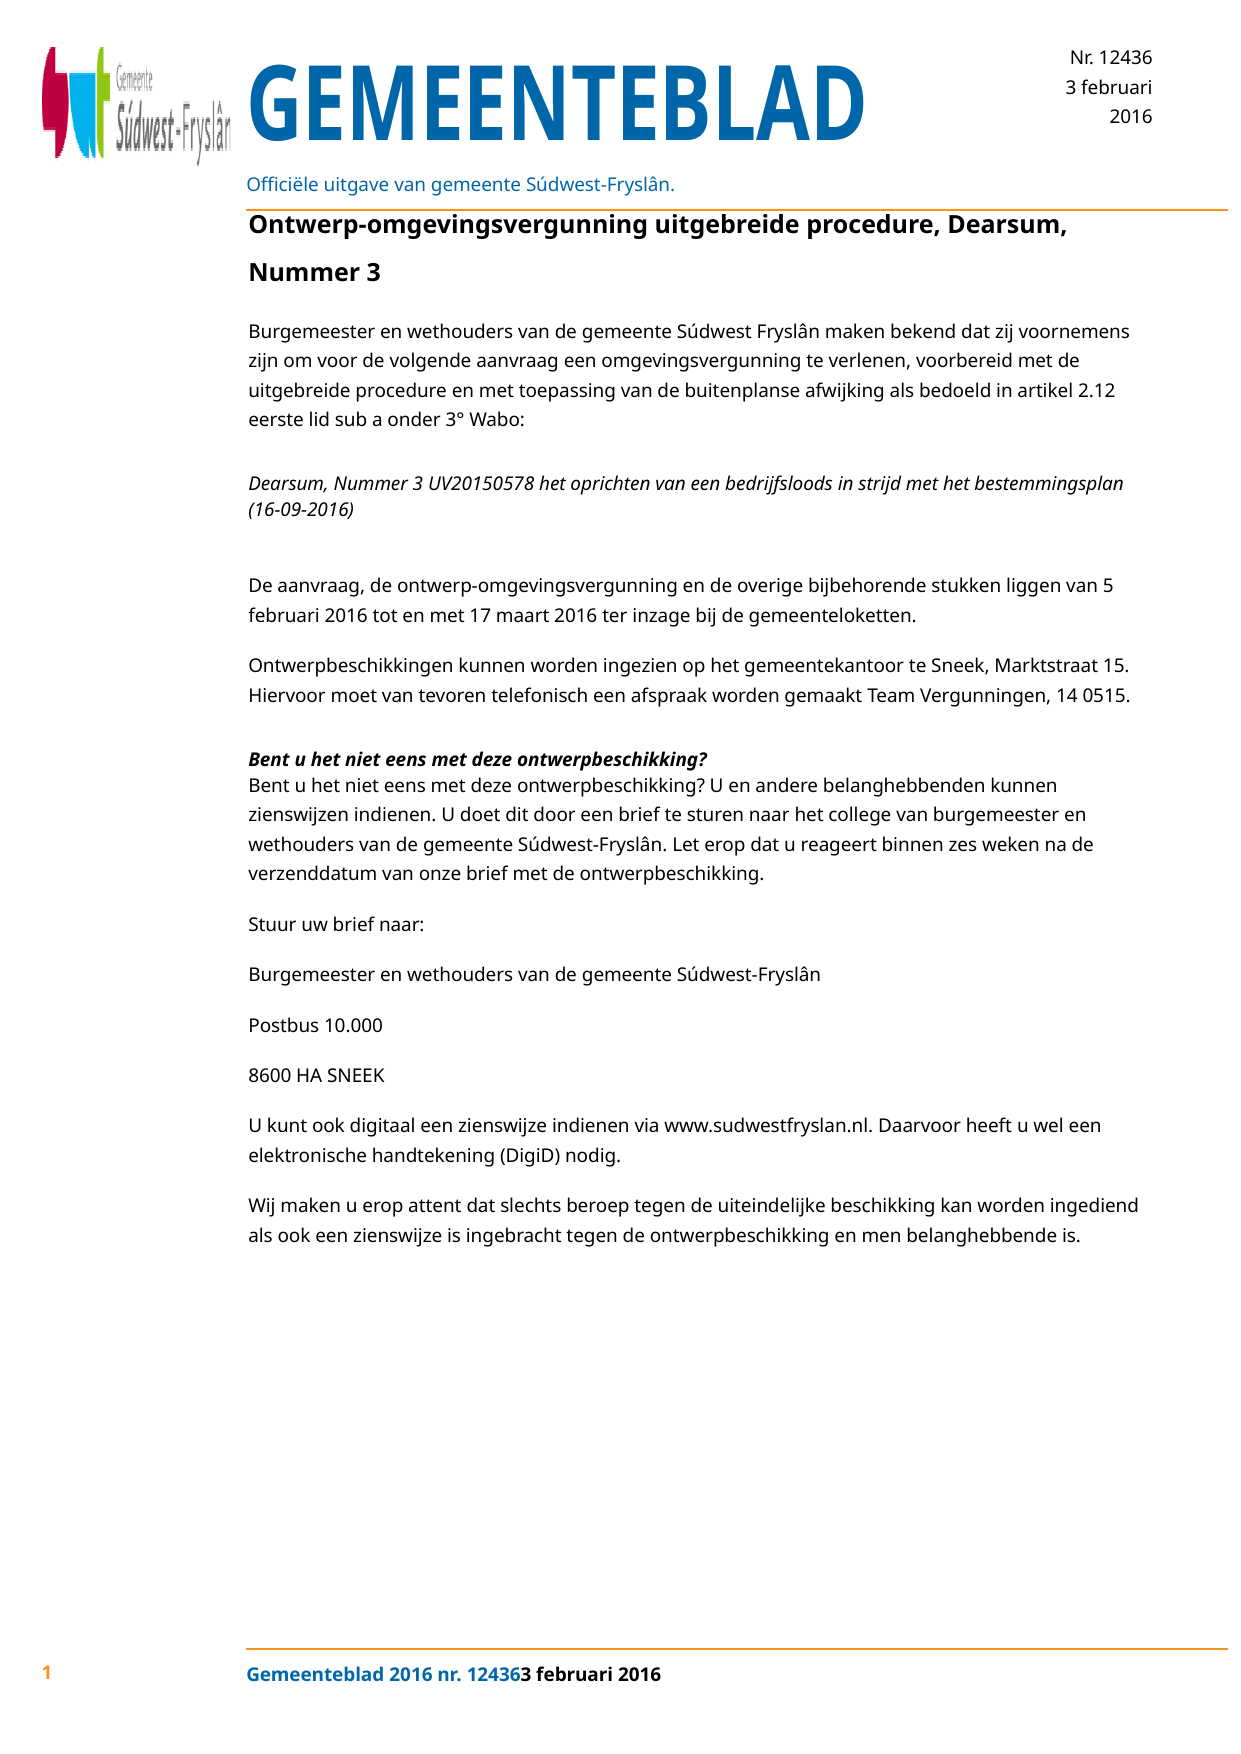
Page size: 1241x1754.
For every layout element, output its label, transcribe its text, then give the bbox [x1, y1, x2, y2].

text Postbus 10.000 [248, 1012, 1152, 1037]
text 8600 HA SNEEK [248, 1062, 1152, 1088]
picture [41, 47, 231, 172]
text Ontwerp-omgevingsvergunning uitgebreide procedure, Dearsum, Nummer 3 [248, 211, 1152, 288]
text Stuur uw brief naar: [248, 911, 1152, 937]
text Bent u het niet eens met deze ontwerpbeschikking? [248, 746, 1152, 772]
text U kunt ook digitaal een zienswijze indienen via www.sudwestfryslan.nl. Daarvoor heeft u wel een elektronische handtekening (DigiD) nodig. [248, 1113, 1152, 1168]
text Ontwerpbeschikkingen kunnen worden ingezien op het gemeentekantoor te Sneek, Marktstraat 15. Hiervoor moet van tevoren telefonisch een afspraak worden gemaakt Team Vergunningen, 14 0515. [248, 652, 1152, 708]
text De aanvraag, de ontwerp-omgevingsvergunning en de overige bijbehorende stukken liggen van 5 februari 2016 tot en met 17 maart 2016 ter inzage bij de gemeenteloketten. [248, 572, 1152, 628]
text Bent u het niet eens met deze ontwerpbeschikking? U en andere belanghebbenden kunnen zienswijzen indienen. U doet dit door een brief te sturen naar het college van burgemeester en wethouders van de gemeente Súdwest-Fryslân. Let erop dat u reageert binnen zes weken na de verzenddatum van onze brief met de ontwerpbeschikking. [248, 772, 1152, 886]
text Dearsum, Nummer 3 UV20150578 het oprichten van een bedrijfsloods in strijd met het bestemmingsplan (16-09-2016) [248, 471, 1152, 522]
text Burgemeester en wethouders van de gemeente Súdwest-Fryslân [248, 961, 1152, 987]
text Wij maken u erop attent dat slechts beroep tegen de uiteindelijke beschikking kan worden ingediend als ook een zienswijze is ingebracht tegen de ontwerpbeschikking en men belanghebbende is. [248, 1193, 1152, 1248]
text Burgemeester en wethouders van de gemeente Súdwest Fryslân maken bekend dat zij voornemens zijn om voor de volgende aanvraag een omgevingsvergunning te verlenen, voorbereid met de uitgebreide procedure en met toepassing van de buitenplanse afwijking als bedoeld in artikel 2.12 eerste lid sub a onder 3° Wabo: [248, 318, 1152, 432]
